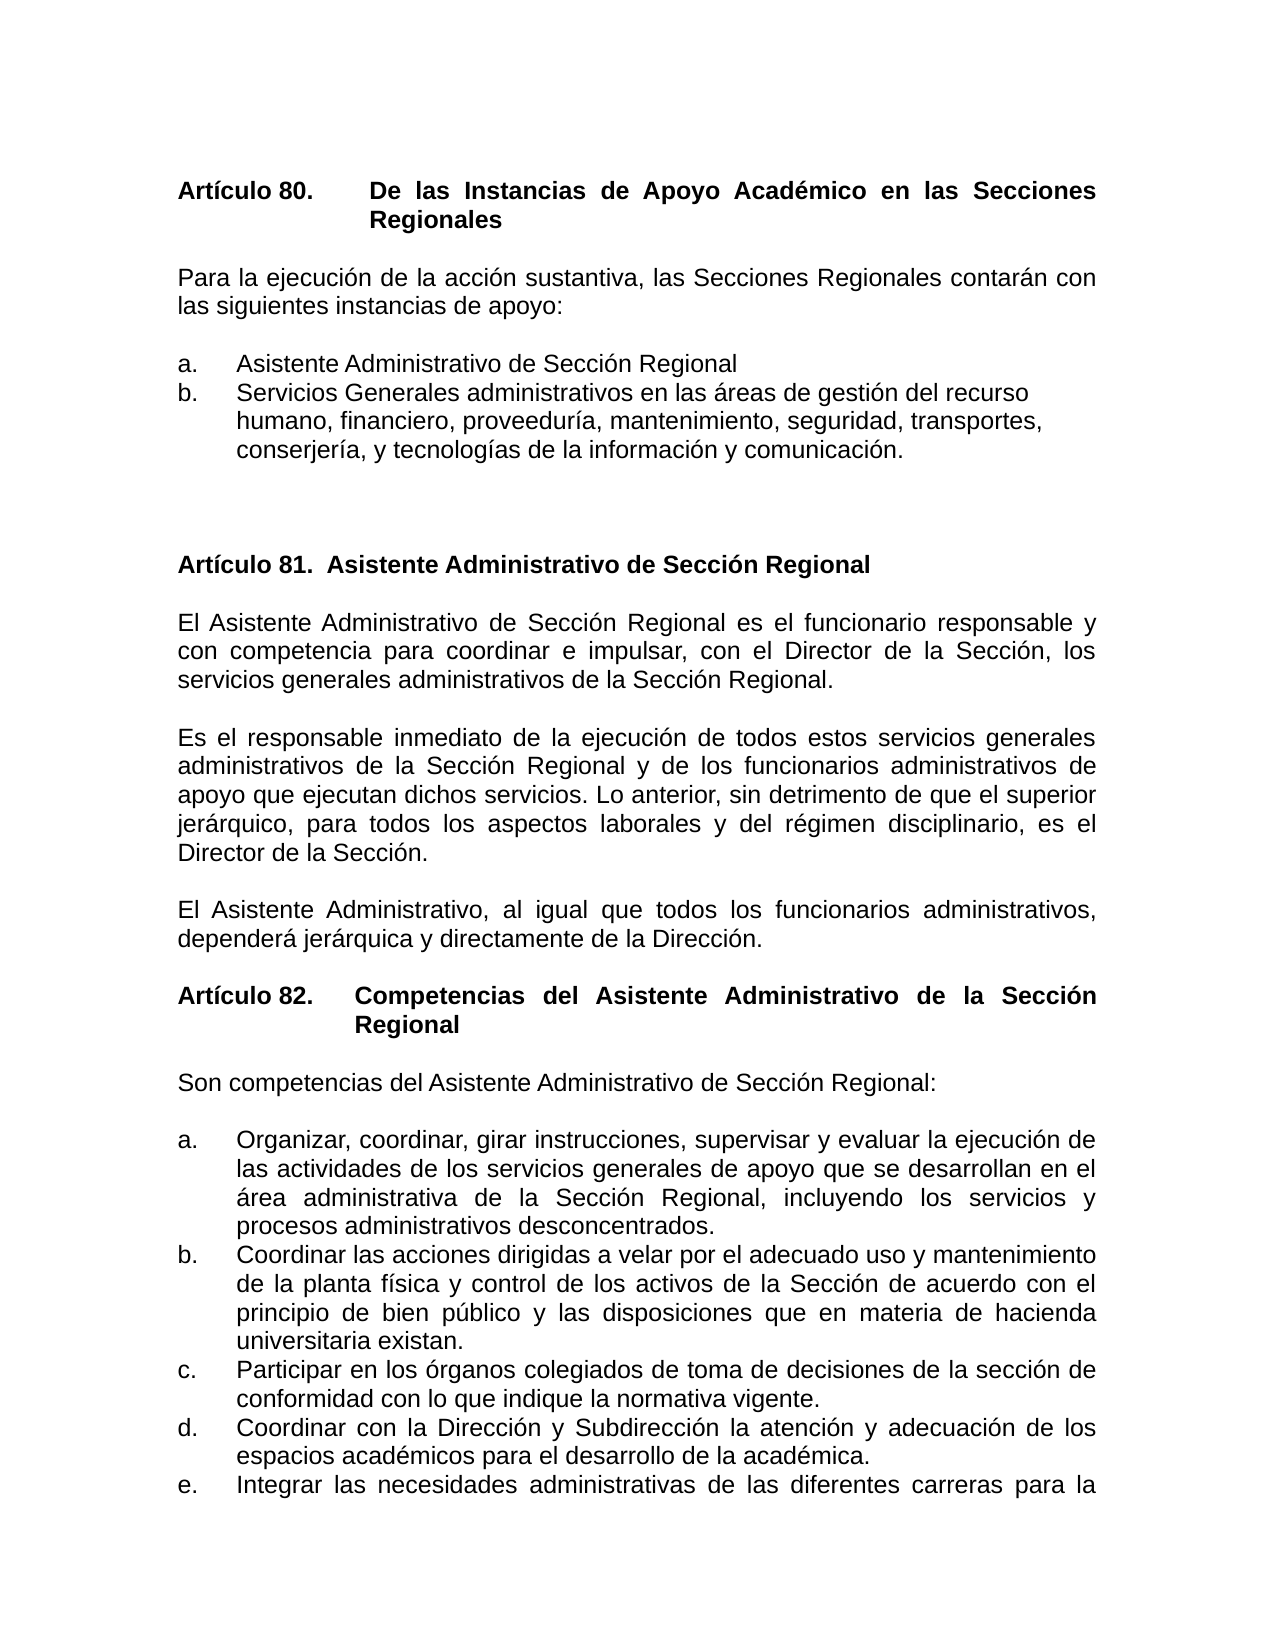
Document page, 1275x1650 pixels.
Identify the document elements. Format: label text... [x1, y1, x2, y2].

list Organizar, coordinar, girar instrucciones, supervisar y evaluar la ejecución de las actividades de los servicios generales de apoyo que se desarrollan en el área administrativa de la Sección Regional, incluyendo los servicios y procesos administrativos desconcentrados. [177, 1125, 1098, 1240]
list Participar en los órganos colegiados de toma de decisiones de la sección de conformidad con lo que indique la normativa vigente. [177, 1355, 1098, 1413]
text El Asistente Administrativo de Sección Regional es el funcionario responsable y con competencia para coordinar e impulsar, con el Director de la Sección, los servicios generales administrativos de la Sección Regional. [177, 608, 1098, 694]
list Coordinar con la Dirección y Subdirección la atención y adecuación de los espacios académicos para el desarrollo de la académica. [177, 1413, 1098, 1470]
text Artículo 80. De las Instancias de Apoyo Académico en las Secciones Regionales [177, 176, 1098, 234]
list Coordinar las acciones dirigidas a velar por el adecuado uso y mantenimiento de la planta física y control de los activos de la Sección de acuerdo con el principio de bien público y las disposiciones que en materia de hacienda universitaria existan. [177, 1240, 1098, 1355]
text Es el responsable inmediato de la ejecución de todos estos servicios generales administrativos de la Sección Regional y de los funcionarios administrativos de apoyo que ejecutan dichos servicios. Lo anterior, sin detrimento de que el superior jerárquico, para todos los aspectos laborales y del régimen disciplinario, es el Director de la Sección. [177, 723, 1098, 866]
text El Asistente Administrativo, al igual que todos los funcionarios administrativos, dependerá jerárquica y directamente de la Dirección. [177, 895, 1098, 953]
text Artículo 81. Asistente Administrativo de Sección Regional [177, 550, 1098, 579]
text Para la ejecución de la acción sustantiva, las Secciones Regionales contarán con las siguientes instancias de apoyo: [177, 263, 1098, 320]
list Servicios Generales administrativos en las áreas de gestión del recurso humano, financiero, proveeduría, mantenimiento, seguridad, transportes, conserjería, y tecnologías de la información y comunicación. [177, 378, 1098, 464]
text Artículo 82. Competencias del Asistente Administrativo de la Sección Regional [177, 981, 1098, 1039]
list Integrar las necesidades administrativas de las diferentes carreras para la [177, 1470, 1098, 1499]
list Asistente Administrativo de Sección Regional [177, 349, 1098, 378]
text Son competencias del Asistente Administrativo de Sección Regional: [177, 1068, 1098, 1096]
